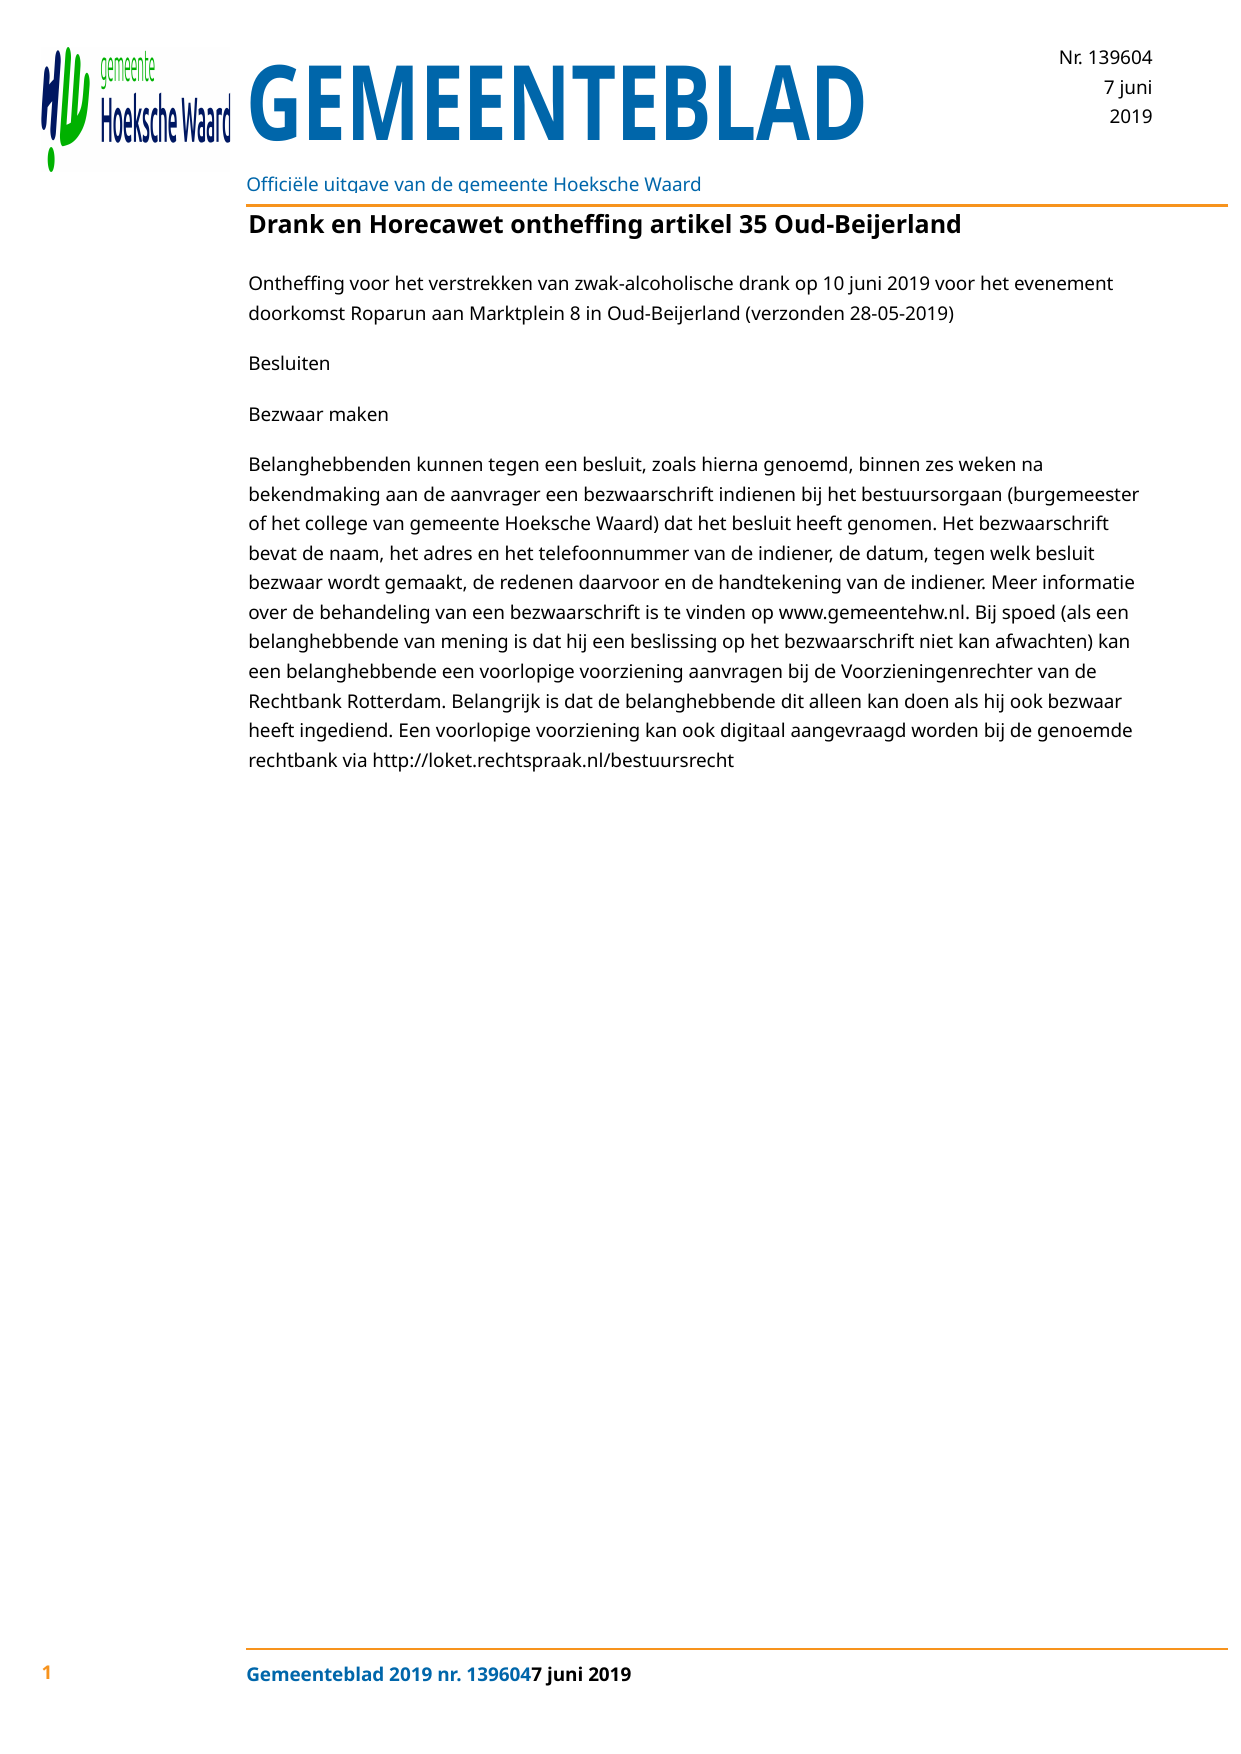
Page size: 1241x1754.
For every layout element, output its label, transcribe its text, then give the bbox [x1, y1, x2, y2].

text Belanghebbenden kunnen tegen een besluit, zoals hierna genoemd, binnen zes weken na bekendmaking aan de aanvrager een bezwaarschrift indienen bij het bestuursorgaan (burgemeester of het college van gemeente Hoeksche Waard) dat het besluit heeft genomen. Het bezwaarschrift bevat de naam, het adres en het telefoonnummer van de indiener, de datum, tegen welk besluit bezwaar wordt gemaakt, de redenen daarvoor en de handtekening van de indiener. Meer informatie over de behandeling van een bezwaarschrift is te vinden op www.gemeentehw.nl. Bij spoed (als een belanghebbende van mening is dat hij een beslissing op het bezwaarschrift niet kan afwachten) kan een belanghebbende een voorlopige voorziening aanvragen bij de Voorzieningenrechter van de Rechtbank Rotterdam. Belangrijk is dat de belanghebbende dit alleen kan doen als hij ook bezwaar heeft ingediend. Een voorlopige voorziening kan ook digitaal aangevraagd worden bij de genoemde rechtbank via http://loket.rechtspraak.nl/bestuursrecht [248, 451, 1152, 773]
text Drank en Horecawet ontheffing artikel 35 Oud-Beijerland [248, 207, 1152, 241]
text Besluiten [248, 350, 1152, 376]
picture [41, 47, 231, 172]
text Ontheffing voor het verstrekken van zwak-alcoholische drank op 10 juni 2019 voor het evenement doorkomst Roparun aan Marktplein 8 in Oud-Beijerland (verzonden 28-05-2019) [248, 270, 1152, 326]
text Bezwaar maken [248, 401, 1152, 426]
